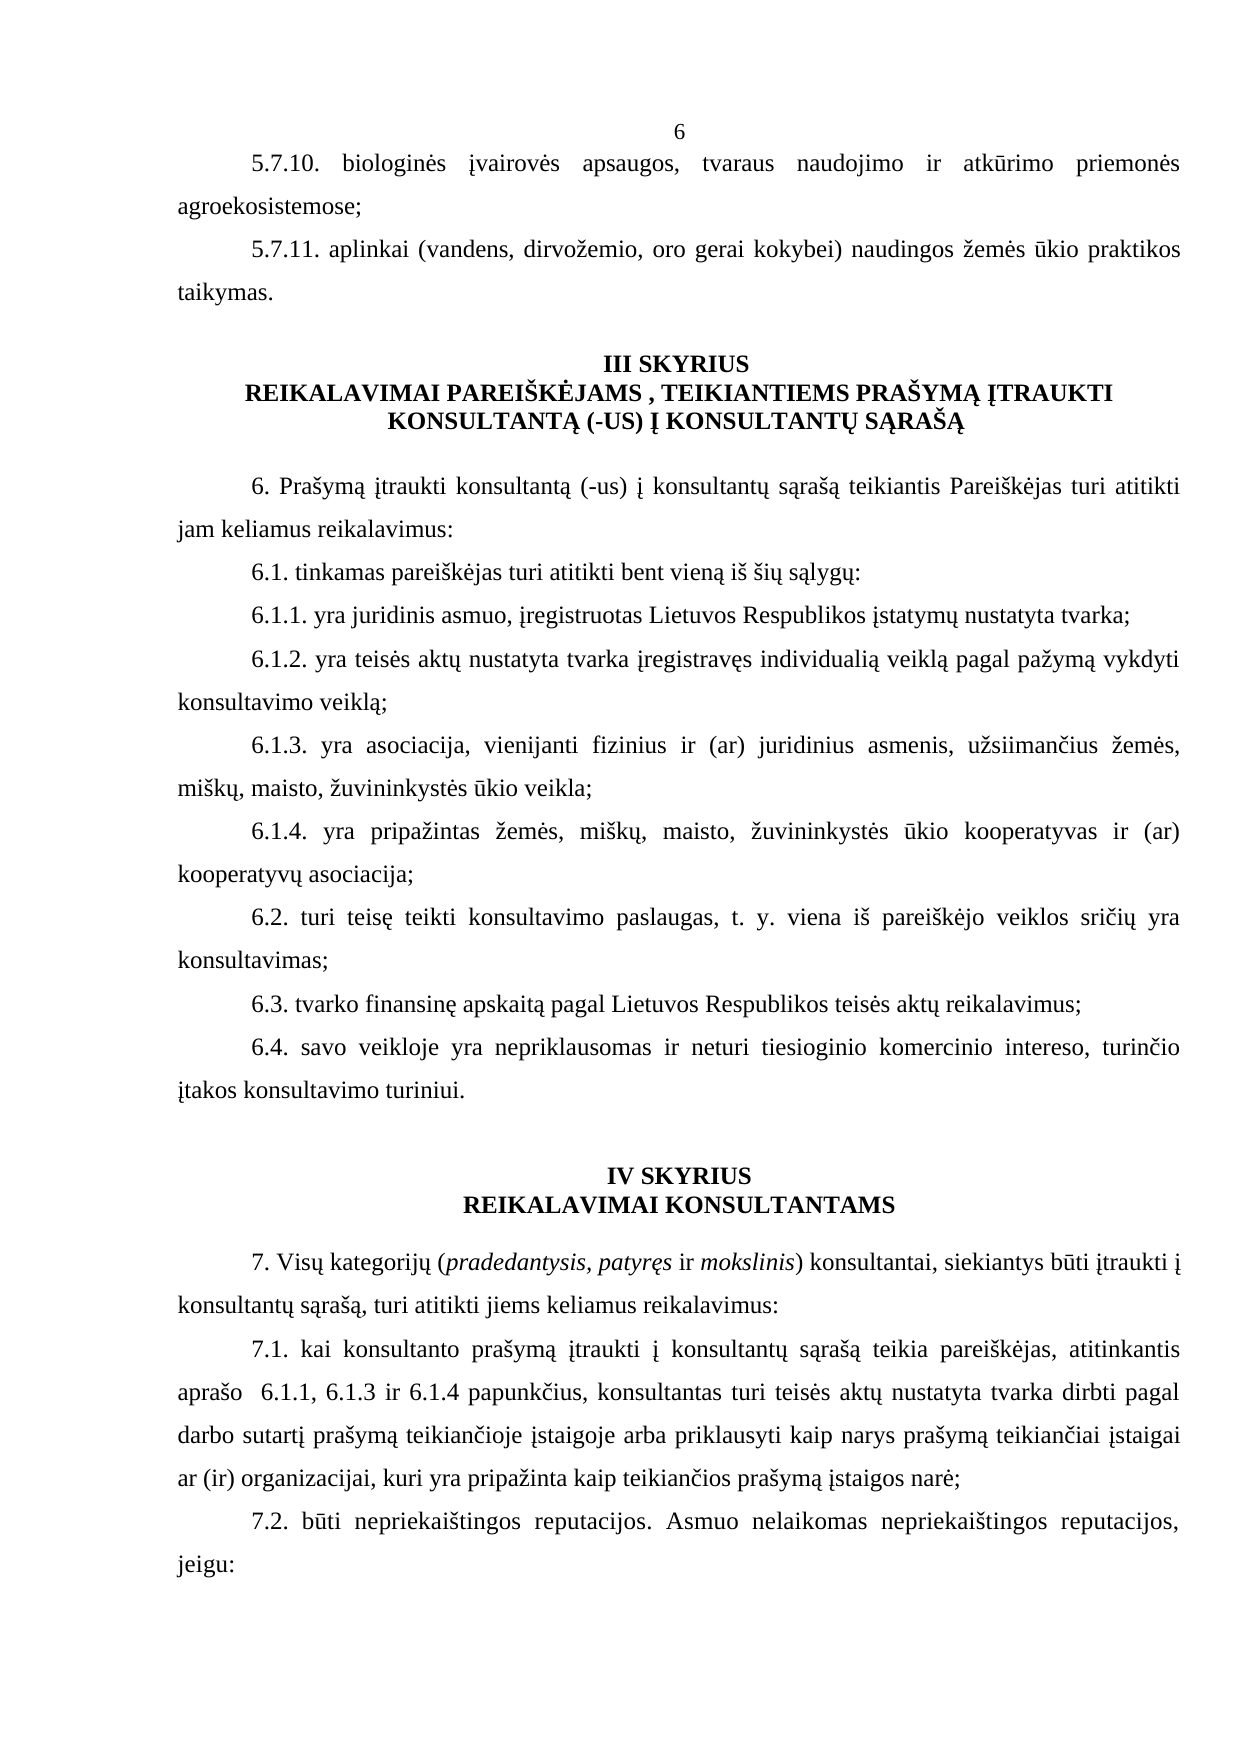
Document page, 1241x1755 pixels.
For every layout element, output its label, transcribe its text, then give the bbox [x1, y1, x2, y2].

text 6.1. tinkamas pareiškėjas turi atitikti bent vieną iš šių sąlygų: [177, 557, 1181, 586]
text 5.7.11. aplinkai (vandens, dirvožemio, oro gerai kokybei) naudingos žemės ūkio praktikos taikymas. [177, 234, 1181, 306]
text 6.1.4. yra pripažintas žemės, miškų, maisto, žuvininkystės ūkio kooperatyvas ir (ar) kooperatyvų asociacija; [177, 816, 1181, 888]
text 7.2. būti nepriekaištingos reputacijos. Asmuo nelaikomas nepriekaištingos reputacijos, jeigu: [177, 1506, 1181, 1578]
text 6.4. savo veikloje yra nepriklausomas ir neturi tiesioginio komercinio intereso, turinčio įtakos konsultavimo turiniui. [177, 1032, 1181, 1104]
text 7.1. kai konsultanto prašymą įtraukti į konsultantų sąrašą teikia pareiškėjas, atitinkantis aprašo 6.1.1, 6.1.3 ir 6.1.4 papunkčius, konsultantas turi teisės aktų nustatyta tvarka dirbti pagal darbo sutartį prašymą teikiančioje įstaigoje arba priklausyti kaip narys prašymą teikiančiai įstaigai ar (ir) organizacijai, kuri yra pripažinta kaip teikiančios prašymą įstaigos narė; [177, 1334, 1181, 1492]
text 6.1.2. yra teisės aktų nustatyta tvarka įregistravęs individualią veiklą pagal pažymą vykdyti konsultavimo veiklą; [177, 644, 1181, 716]
text REIKALAVIMAI KONSULTANTAMS [177, 1190, 1181, 1219]
text 6. Prašymą įtraukti konsultantą (-us) į konsultantų sąrašą teikiantis Pareiškėjas turi atitikti jam keliamus reikalavimus: [177, 471, 1181, 543]
text IV SKYRIUS [177, 1161, 1181, 1190]
text III SKYRIUS [177, 349, 1181, 378]
text 6.1.1. yra juridinis asmuo, įregistruotas Lietuvos Respublikos įstatymų nustatyta tvarka; [177, 601, 1181, 629]
text 6.2. turi teisę teikti konsultavimo paslaugas, t. y. viena iš pareiškėjo veiklos sričių yra konsultavimas; [177, 902, 1181, 974]
text 6.1.3. yra asociacija, vienijanti fizinius ir (ar) juridinius asmenis, užsiimančius žemės, miškų, maisto, žuvininkystės ūkio veikla; [177, 730, 1181, 802]
text 7. Visų kategorijų (pradedantysis, patyręs ir mokslinis) konsultantai, siekiantys būti įtraukti į konsultantų sąrašą, turi atitikti jiems keliamus reikalavimus: [177, 1247, 1181, 1319]
text REIKALAVIMAI PAREIŠKĖJAMS , TEIKIANTIEMS PRAŠYMĄ ĮTRAUKTI KONSULTANTĄ (-US) Į KONSULTANTŲ SĄRAŠĄ [177, 378, 1181, 435]
text 5.7.10. biologinės įvairovės apsaugos, tvaraus naudojimo ir atkūrimo priemonės agroekosistemose; [177, 148, 1181, 219]
text 6.3. tvarko finansinę apskaitą pagal Lietuvos Respublikos teisės aktų reikalavimus; [177, 989, 1181, 1017]
